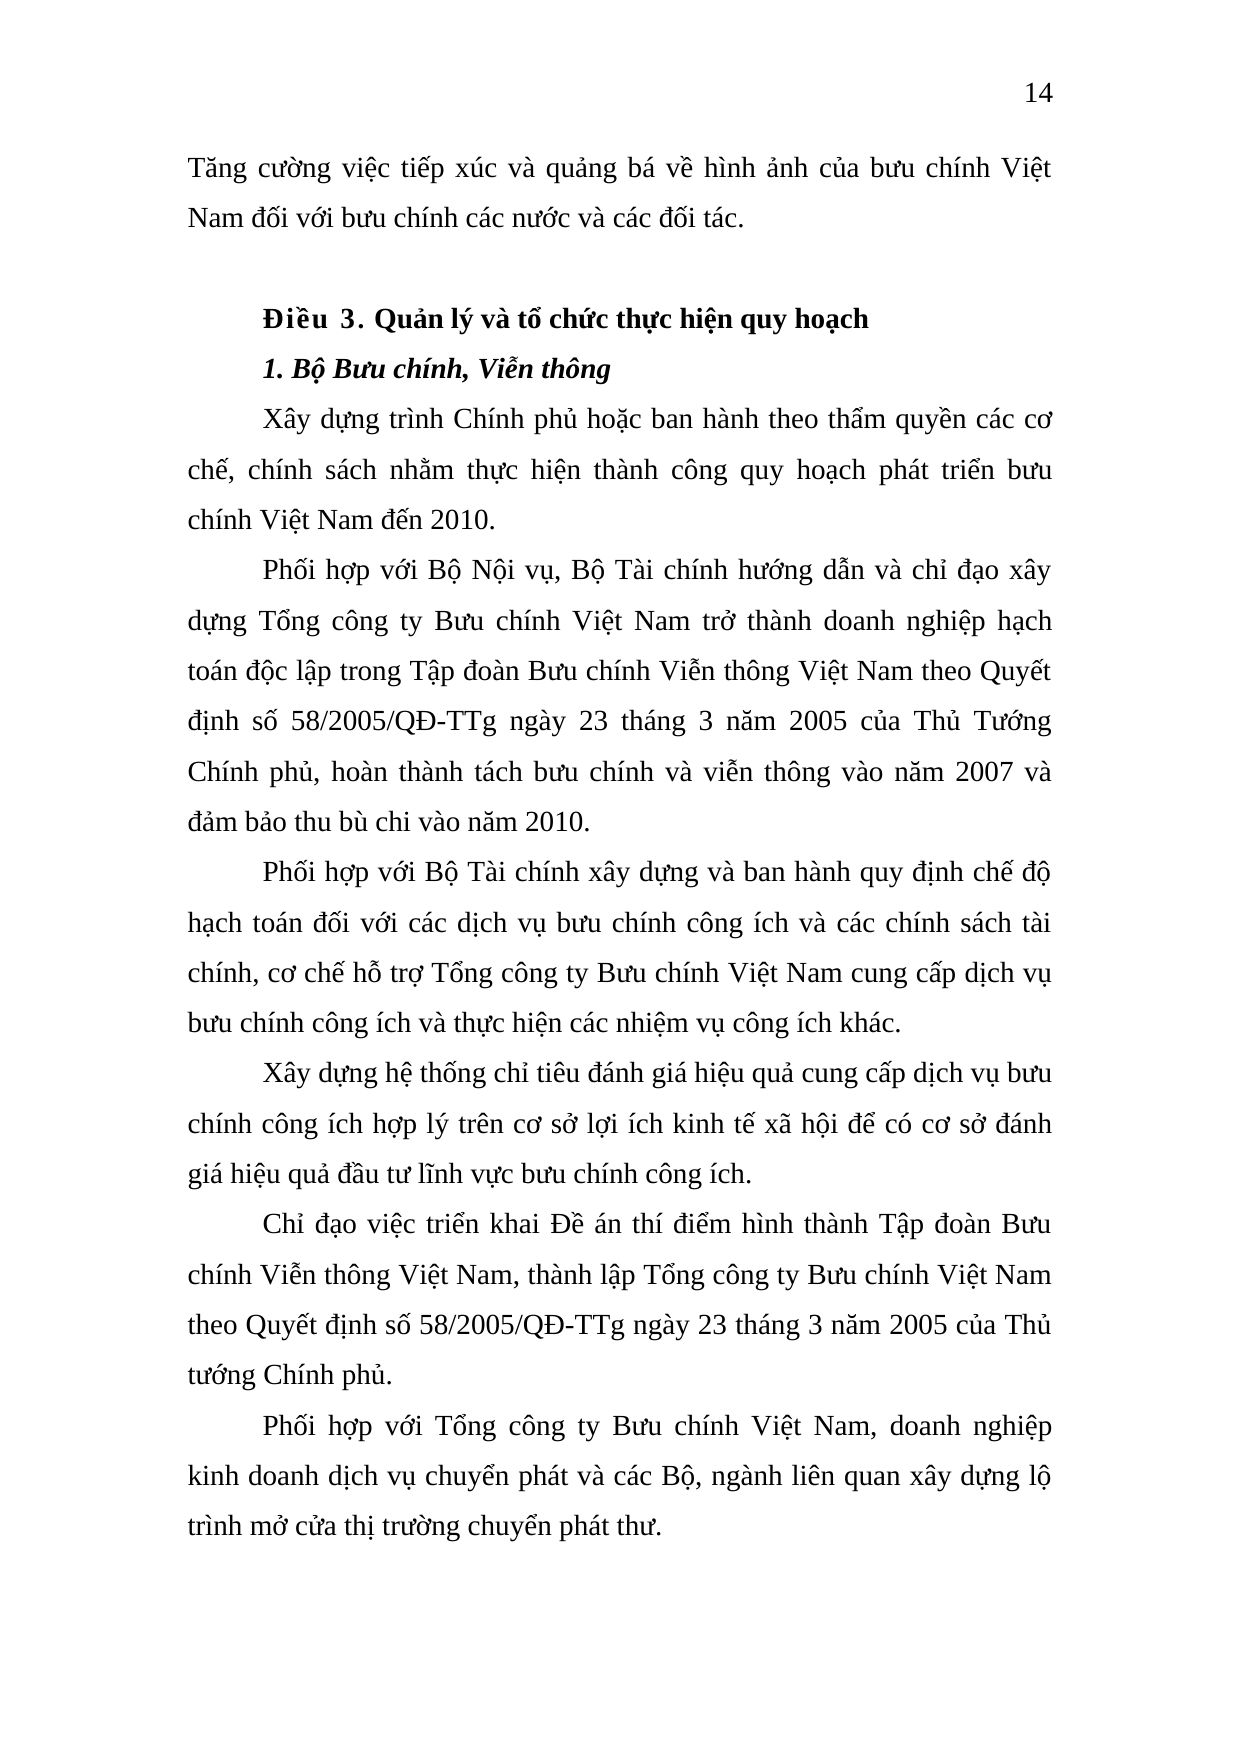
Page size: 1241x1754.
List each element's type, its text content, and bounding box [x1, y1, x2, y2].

text Điều 3. Quản lý và tổ chức thực hiện quy hoạch [187, 301, 1053, 334]
text Xây dựng trình Chính phủ hoặc ban hành theo thẩm quyền các cơ chế, chính sách nhằm thực hiện thành công quy hoạch phát triển bưu chính Việt Nam đến 2010. [187, 402, 1053, 536]
text Phối hợp với Tổng công ty Bưu chính Việt Nam, doanh nghiệp kinh doanh dịch vụ chuyển phát và các Bộ, ngành liên quan xây dựng lộ trình mở cửa thị trường chuyển phát thư. [187, 1408, 1053, 1542]
text Phối hợp với Bộ Tài chính xây dựng và ban hành quy định chế độ hạch toán đối với các dịch vụ bưu chính công ích và các chính sách tài chính, cơ chế hỗ trợ Tổng công ty Bưu chính Việt Nam cung cấp dịch vụ bưu chính công ích và thực hiện các nhiệm vụ công ích khác. [187, 854, 1053, 1039]
text Phối hợp với Bộ Nội vụ, Bộ Tài chính hướng dẫn và chỉ đạo xây dựng Tổng công ty Bưu chính Việt Nam trở thành doanh nghiệp hạch toán độc lập trong Tập đoàn Bưu chính Viễn thông Việt Nam theo Quyết định số 58/2005/QĐ-TTg ngày 23 tháng 3 năm 2005 của Thủ Tướng Chính phủ, hoàn thành tách bưu chính và viễn thông vào năm 2007 và đảm bảo thu bù chi vào năm 2010. [187, 552, 1053, 838]
text Chỉ đạo việc triển khai Đề án thí điểm hình thành Tập đoàn Bưu chính Viễn thông Việt Nam, thành lập Tổng công ty Bưu chính Việt Nam theo Quyết định số 58/2005/QĐ-TTg ngày 23 tháng 3 năm 2005 của Thủ tướng Chính phủ. [187, 1207, 1053, 1391]
text Tăng cường việc tiếp xúc và quảng bá về hình ảnh của bưu chính Việt Nam đối với bưu chính các nước và các đối tác. [187, 150, 1053, 234]
text Xây dựng hệ thống chỉ tiêu đánh giá hiệu quả cung cấp dịch vụ bưu chính công ích hợp lý trên cơ sở lợi ích kinh tế xã hội để có cơ sở đánh giá hiệu quả đầu tư lĩnh vực bưu chính công ích. [187, 1056, 1053, 1190]
text 1. Bộ Bưu chính, Viễn thông [187, 351, 1053, 385]
